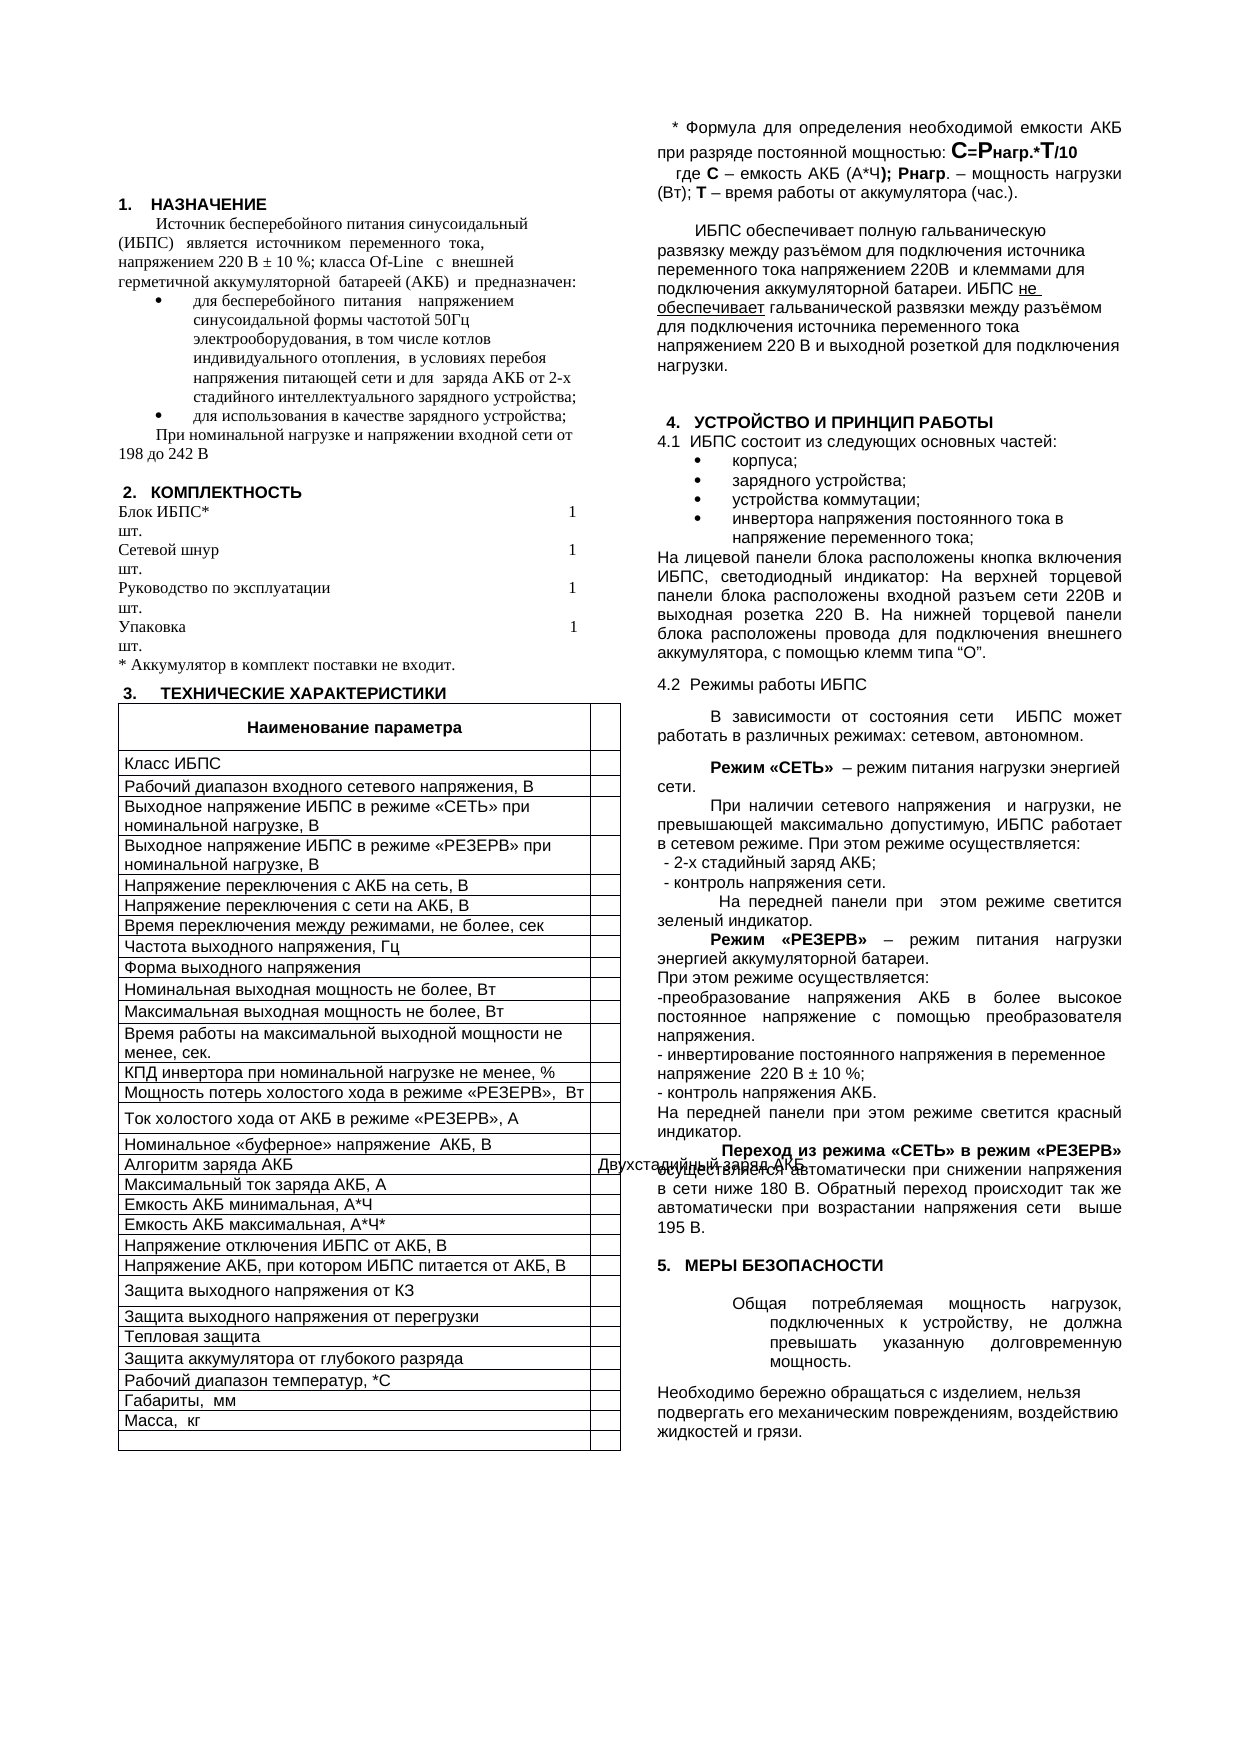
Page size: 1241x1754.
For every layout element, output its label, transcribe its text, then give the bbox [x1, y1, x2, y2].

text 4.1 ИБПС состоит из следующих основных частей: [657, 432, 1122, 451]
table_cell 10-11 [591, 1083, 620, 1102]
text 4.2 Режимы работы ИБПC [657, 675, 1122, 694]
text В зависимости от состояния сети ИБПС может работать в различных режимах: сетевом, автономном. [657, 707, 1122, 745]
text 4. УСТРОЙСТВО И ПРИНЦИП РАБОТЫ [662, 413, 1122, 432]
list зарядного устройства; [694, 470, 1122, 490]
text - 2-х стадийный заряд АКБ; [663, 853, 1122, 872]
table_cell Класс ИБПС [119, 751, 590, 775]
text - инвертирование постоянного напряжения в переменное напряжение 220 В ± 10 %; [657, 1045, 1122, 1083]
text При номинальной нагрузке и напряжении входной сети от 198 до 242 В [118, 425, 583, 463]
table_cell + [591, 1347, 620, 1369]
table_cell Алгоритм заряда АКБ [119, 1155, 590, 1174]
text На передней панели при этом режиме светится зеленый индикатор. [657, 892, 1122, 930]
table_cell + [591, 1276, 620, 1306]
table_header Наименование параметра [119, 704, 590, 750]
table_cell 10,5 [591, 1235, 620, 1254]
table_cell Номинальная выходная мощность не более, Вт [119, 978, 590, 1000]
table_cell 60 [591, 1195, 620, 1214]
text 5. МЕРЫ БЕЗОПАСНОСТИ [657, 1256, 1122, 1275]
table_cell [591, 1431, 620, 1450]
table_cell 11,5…15 [591, 1256, 620, 1275]
table_cell 180 [591, 896, 620, 915]
text Необходимо бережно обращаться с изделием, нельзя подвергать его механическим повреждениям, воздействию жидкостей и грязи. [657, 1383, 1122, 1441]
list ТЕХНИЧЕСКИЕ ХАРАКТЕРИСТИКИ [123, 684, 583, 703]
table_header ИБПС-12-300N [591, 704, 620, 750]
table_cell Напряжение переключения с АКБ на сеть, В [119, 875, 590, 894]
text 2. КОМПЛЕКТНОСТЬ [118, 482, 583, 502]
text ИБПС обеспечивает полную гальваническую развязку между разъёмом для подключения источника переменного тока напряжением 220В и клеммами для подключения аккумуляторной батареи. ИБПС не обеспечивает гальванической развязки между разъёмом для подключения источника переменного тока напряжением 220 В и выходной розеткой для подключения нагрузки. [657, 221, 1122, 374]
table_cell Масса, кг [119, 1411, 590, 1430]
text - контроль напряжения сети. [663, 872, 1122, 892]
list инвертора напряжения постоянного тока в напряжение переменного тока; [694, 509, 1122, 547]
table_cell Напряжение отключения ИБПС от АКБ, В [119, 1235, 590, 1254]
table_cell Рабочий диапазон температур, *С [119, 1370, 590, 1389]
text Упаковка 1 шт. [118, 617, 583, 655]
table_cell Двухстадийный заряд АКБ [591, 1155, 620, 1174]
table_cell Напряжение АКБ, при котором ИБПС питается от АКБ, В [119, 1256, 590, 1275]
table_cell 220 +/-10% [591, 836, 620, 874]
table_cell 600 [591, 1001, 620, 1022]
list корпуса; [694, 451, 1122, 470]
table_cell [119, 1431, 590, 1450]
table_cell Мощность потерь холостого хода в режиме «РЕЗЕРВ», Вт [119, 1083, 590, 1102]
text - контроль напряжения АКБ. [657, 1083, 1122, 1102]
text Источник бесперебойного питания синусоидальный (ИБПС) является источником переменного тока, напряжением 220 В ± 10 %; класса Of-Line с внешней герметичной аккумуляторной батареей (АКБ) и предназначен: [118, 214, 583, 291]
table_cell 13,5-13,8 [591, 1134, 620, 1153]
table_cell Емкость АКБ минимальная, А*Ч [119, 1195, 590, 1214]
table_cell Защита аккумулятора от глубокого разряда [119, 1347, 590, 1369]
text где С – емкость АКБ (А*Ч); Рнагр. – мощность нагрузки (Вт); Т – время работы от аккумулятора (час.). [657, 164, 1122, 202]
table_cell 362x105x76 [591, 1391, 620, 1410]
table_cell 198…242 [591, 797, 620, 835]
table_cell Частота выходного напряжения, Гц [119, 936, 590, 957]
table_cell + [591, 1327, 620, 1346]
text Блок ИБПС* 1 шт. [118, 502, 583, 540]
table_cell Габариты, мм [119, 1391, 590, 1410]
table_cell Максимальная выходная мощность не более, Вт [119, 1001, 590, 1022]
table_cell Емкость АКБ максимальная, А*Ч* [119, 1215, 590, 1234]
text При этом режиме осуществляется: [657, 968, 1122, 987]
table_cell Защита выходного напряжения от перегрузки [119, 1307, 590, 1326]
list Общая потребляемая мощность нагрузок, подключенных к устройству, не должна превышать указанную долговременную мощность. [732, 1294, 1122, 1371]
table_cell Защита выходного напряжения от КЗ [119, 1276, 590, 1306]
text При наличии сетевого напряжения и нагрузки, не превышающей максимально допустимую, ИБПC работает в сетевом режиме. При этом режиме осуществляется: [657, 796, 1122, 853]
table_cell 198….242 [591, 776, 620, 796]
text Руководство по эксплуатации 1 шт. [118, 578, 583, 617]
text 1. НАЗНАЧЕНИЕ [118, 195, 583, 214]
list для использования в качестве зарядного устройства; [156, 406, 583, 425]
table_cell Выходное напряжение ИБПС в режиме «РЕЗЕРВ» при номинальной нагрузке, В [119, 836, 590, 874]
table_cell 300 [591, 978, 620, 1000]
text Режим «РЕЗЕРВ» – режим питания нагрузки энергией аккумуляторной батареи. [657, 930, 1122, 968]
table_cell 0,4…0,6 [591, 1103, 620, 1133]
table_cell Тепловая защита [119, 1327, 590, 1346]
table_cell 0,5 [591, 916, 620, 935]
table_cell 2 [591, 1024, 620, 1062]
table_cell Номинальное «буферное» напряжение АКБ, В [119, 1134, 590, 1153]
text * Аккумулятор в комплект поставки не входит. [118, 655, 583, 674]
text Сетевой шнур 1 шт. [118, 540, 583, 578]
table_cell 2 [591, 1411, 620, 1430]
table_cell КПД инвертора при номинальной нагрузке не менее, % [119, 1063, 590, 1082]
table_cell Of-Line [591, 751, 620, 775]
text На лицевой панели блока расположены кнопка включения ИБПС, светодиодный индикатор: На верхней торцевой панели блока расположены входной разъем сети 220В и выходная розетка 220 В. На нижней торцевой панели блока расположены провода для подключения внешнего аккумулятора, с помощью клемм типа “О”. [657, 547, 1122, 662]
table_cell Напряжение переключения с сети на АКБ, В [119, 896, 590, 915]
table_cell Время работы на максимальной выходной мощности не менее, сек. [119, 1024, 590, 1062]
table_cell Максимальный ток заряда АКБ, А [119, 1175, 590, 1194]
text * Формула для определения необходимой емкости АКБ при разряде постоянной мощностью: С=Рнагр.*Т/10 [657, 118, 1122, 164]
table_cell Время переключения между режимами, не более, сек [119, 916, 590, 935]
text Режим «СЕТЬ» – режим питания нагрузки энергией сети. [657, 757, 1122, 796]
table_cell Рабочий диапазон входного сетевого напряжения, В [119, 776, 590, 796]
text Переход из режима «СЕТЬ» в режим «РЕЗЕРВ» осуществляется автоматически при снижении напряжения в сети ниже 180 В. Обратный переход происходит так же автоматически при возрастании напряжения сети выше 195 В. [657, 1141, 1122, 1237]
table_cell 7,5 +/-1 [591, 1175, 620, 1194]
list устройства коммутации; [694, 490, 1122, 509]
table_cell Форма выходного напряжения [119, 958, 590, 977]
table_cell + [591, 1307, 620, 1326]
table_cell 90 [591, 1063, 620, 1082]
text -преобразование напряжения АКБ в более высокое постоянное напряжение с помощью преобразователя напряжения. [657, 987, 1122, 1045]
table_cell Ток холостого хода от АКБ в режиме «РЕЗЕРВ», А [119, 1103, 590, 1133]
list для бесперебойного питания напряжением синусоидальной формы частотой 50Гц электрооборудования, в том числе котлов индивидуального отопления, в условиях перебоя напряжения питающей сети и для заряда АКБ от 2-х стадийного интеллектуального зарядного устройства; [156, 291, 583, 406]
table_cell 0 … +40 [591, 1370, 620, 1389]
table_cell 195…242 [591, 875, 620, 894]
table_cell синусоидальная [591, 958, 620, 977]
table_cell 200 [591, 1215, 620, 1234]
text На передней панели при этом режиме светится красный индикатор. [657, 1102, 1122, 1141]
table_cell 50 +/- 0,2 [591, 936, 620, 957]
table_cell Выходное напряжение ИБПС в режиме «СЕТЬ» при номинальной нагрузке, В [119, 797, 590, 835]
